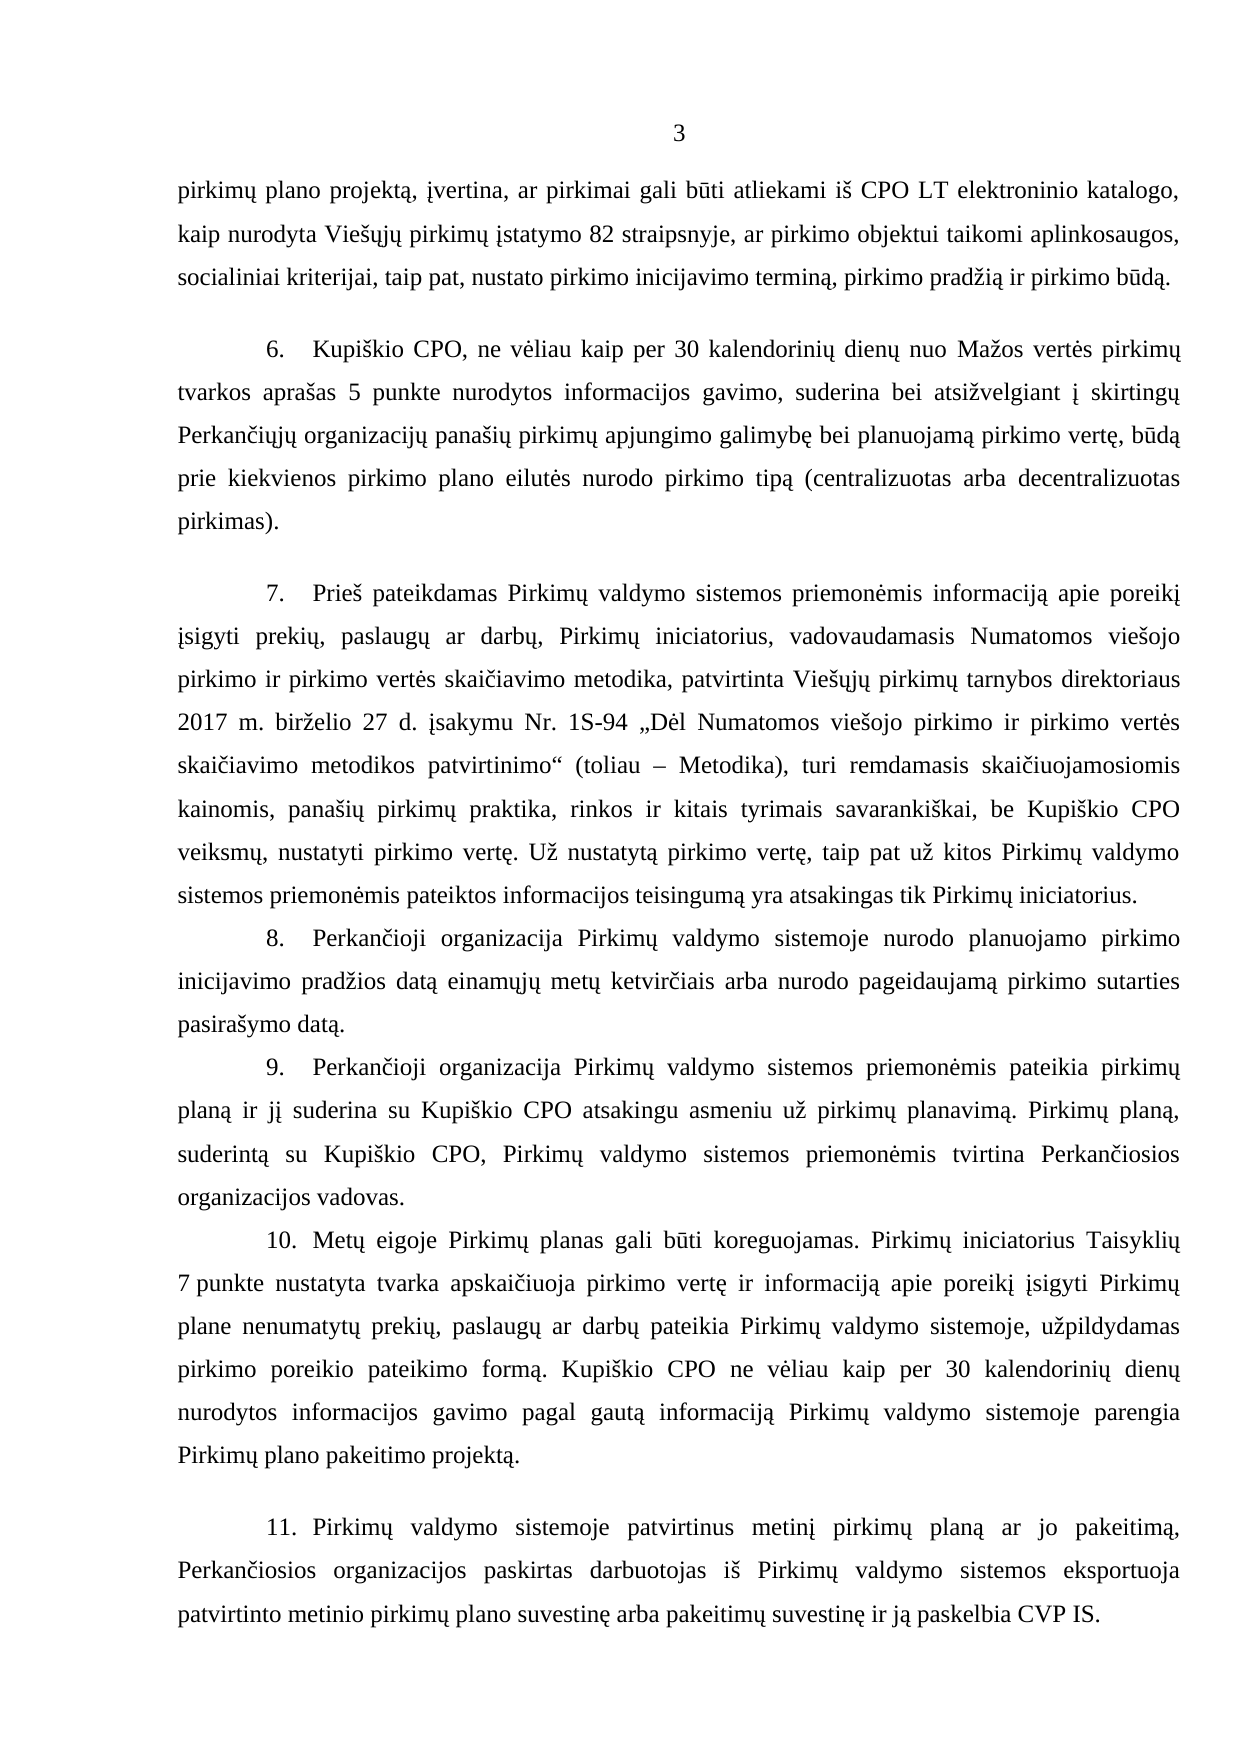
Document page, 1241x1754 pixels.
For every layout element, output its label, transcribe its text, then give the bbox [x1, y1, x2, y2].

text 11. Pirkimų valdymo sistemoje patvirtinus metinį pirkimų planą ar jo pakeitimą, Perkančiosios organizacijos paskirtas darbuotojas iš Pirkimų valdymo sistemos eksportuoja patvirtinto metinio pirkimų plano suvestinę arba pakeitimų suvestinę ir ją paskelbia CVP IS. [177, 1512, 1181, 1627]
text 6. Kupiškio CPO, ne vėliau kaip per 30 kalendorinių dienų nuo Mažos vertės pirkimų tvarkos aprašas 5 punkte nurodytos informacijos gavimo, suderina bei atsižvelgiant į skirtingų Perkančiųjų organizacijų panašių pirkimų apjungimo galimybę bei planuojamą pirkimo vertę, būdą prie kiekvienos pirkimo plano eilutės nurodo pirkimo tipą (centralizuotas arba decentralizuotas pirkimas). [177, 334, 1181, 535]
text 10. Metų eigoje Pirkimų planas gali būti koreguojamas. Pirkimų iniciatorius Taisyklių 7 punkte nustatyta tvarka apskaičiuoja pirkimo vertę ir informaciją apie poreikį įsigyti Pirkimų plane nenumatytų prekių, paslaugų ar darbų pateikia Pirkimų valdymo sistemoje, užpildydamas pirkimo poreikio pateikimo formą. Kupiškio CPO ne vėliau kaip per 30 kalendorinių dienų nurodytos informacijos gavimo pagal gautą informaciją Pirkimų valdymo sistemoje parengia Pirkimų plano pakeitimo projektą. [177, 1225, 1181, 1469]
text pirkimų plano projektą, įvertina, ar pirkimai gali būti atliekami iš CPO LT elektroninio katalogo, kaip nurodyta Viešųjų pirkimų įstatymo 82 straipsnyje, ar pirkimo objektui taikomi aplinkosaugos, socialiniai kriterijai, taip pat, nustato pirkimo inicijavimo terminą, pirkimo pradžią ir pirkimo būdą. [177, 176, 1181, 291]
text 7. Prieš pateikdamas Pirkimų valdymo sistemos priemonėmis informaciją apie poreikį įsigyti prekių, paslaugų ar darbų, Pirkimų iniciatorius, vadovaudamasis Numatomos viešojo pirkimo ir pirkimo vertės skaičiavimo metodika, patvirtinta Viešųjų pirkimų tarnybos direktoriaus 2017 m. birželio 27 d. įsakymu Nr. 1S-94 „Dėl Numatomos viešojo pirkimo ir pirkimo vertės skaičiavimo metodikos patvirtinimo“ (toliau – Metodika), turi remdamasis skaičiuojamosiomis kainomis, panašių pirkimų praktika, rinkos ir kitais tyrimais savarankiškai, be Kupiškio CPO veiksmų, nustatyti pirkimo vertę. Už nustatytą pirkimo vertę, taip pat už kitos Pirkimų valdymo sistemos priemonėmis pateiktos informacijos teisingumą yra atsakingas tik Pirkimų iniciatorius. [177, 578, 1181, 909]
text 9. Perkančioji organizacija Pirkimų valdymo sistemos priemonėmis pateikia pirkimų planą ir jį suderina su Kupiškio CPO atsakingu asmeniu už pirkimų planavimą. Pirkimų planą, suderintą su Kupiškio CPO, Pirkimų valdymo sistemos priemonėmis tvirtina Perkančiosios organizacijos vadovas. [177, 1052, 1181, 1211]
text 8. Perkančioji organizacija Pirkimų valdymo sistemoje nurodo planuojamo pirkimo inicijavimo pradžios datą einamųjų metų ketvirčiais arba nurodo pageidaujamą pirkimo sutarties pasirašymo datą. [177, 923, 1181, 1038]
